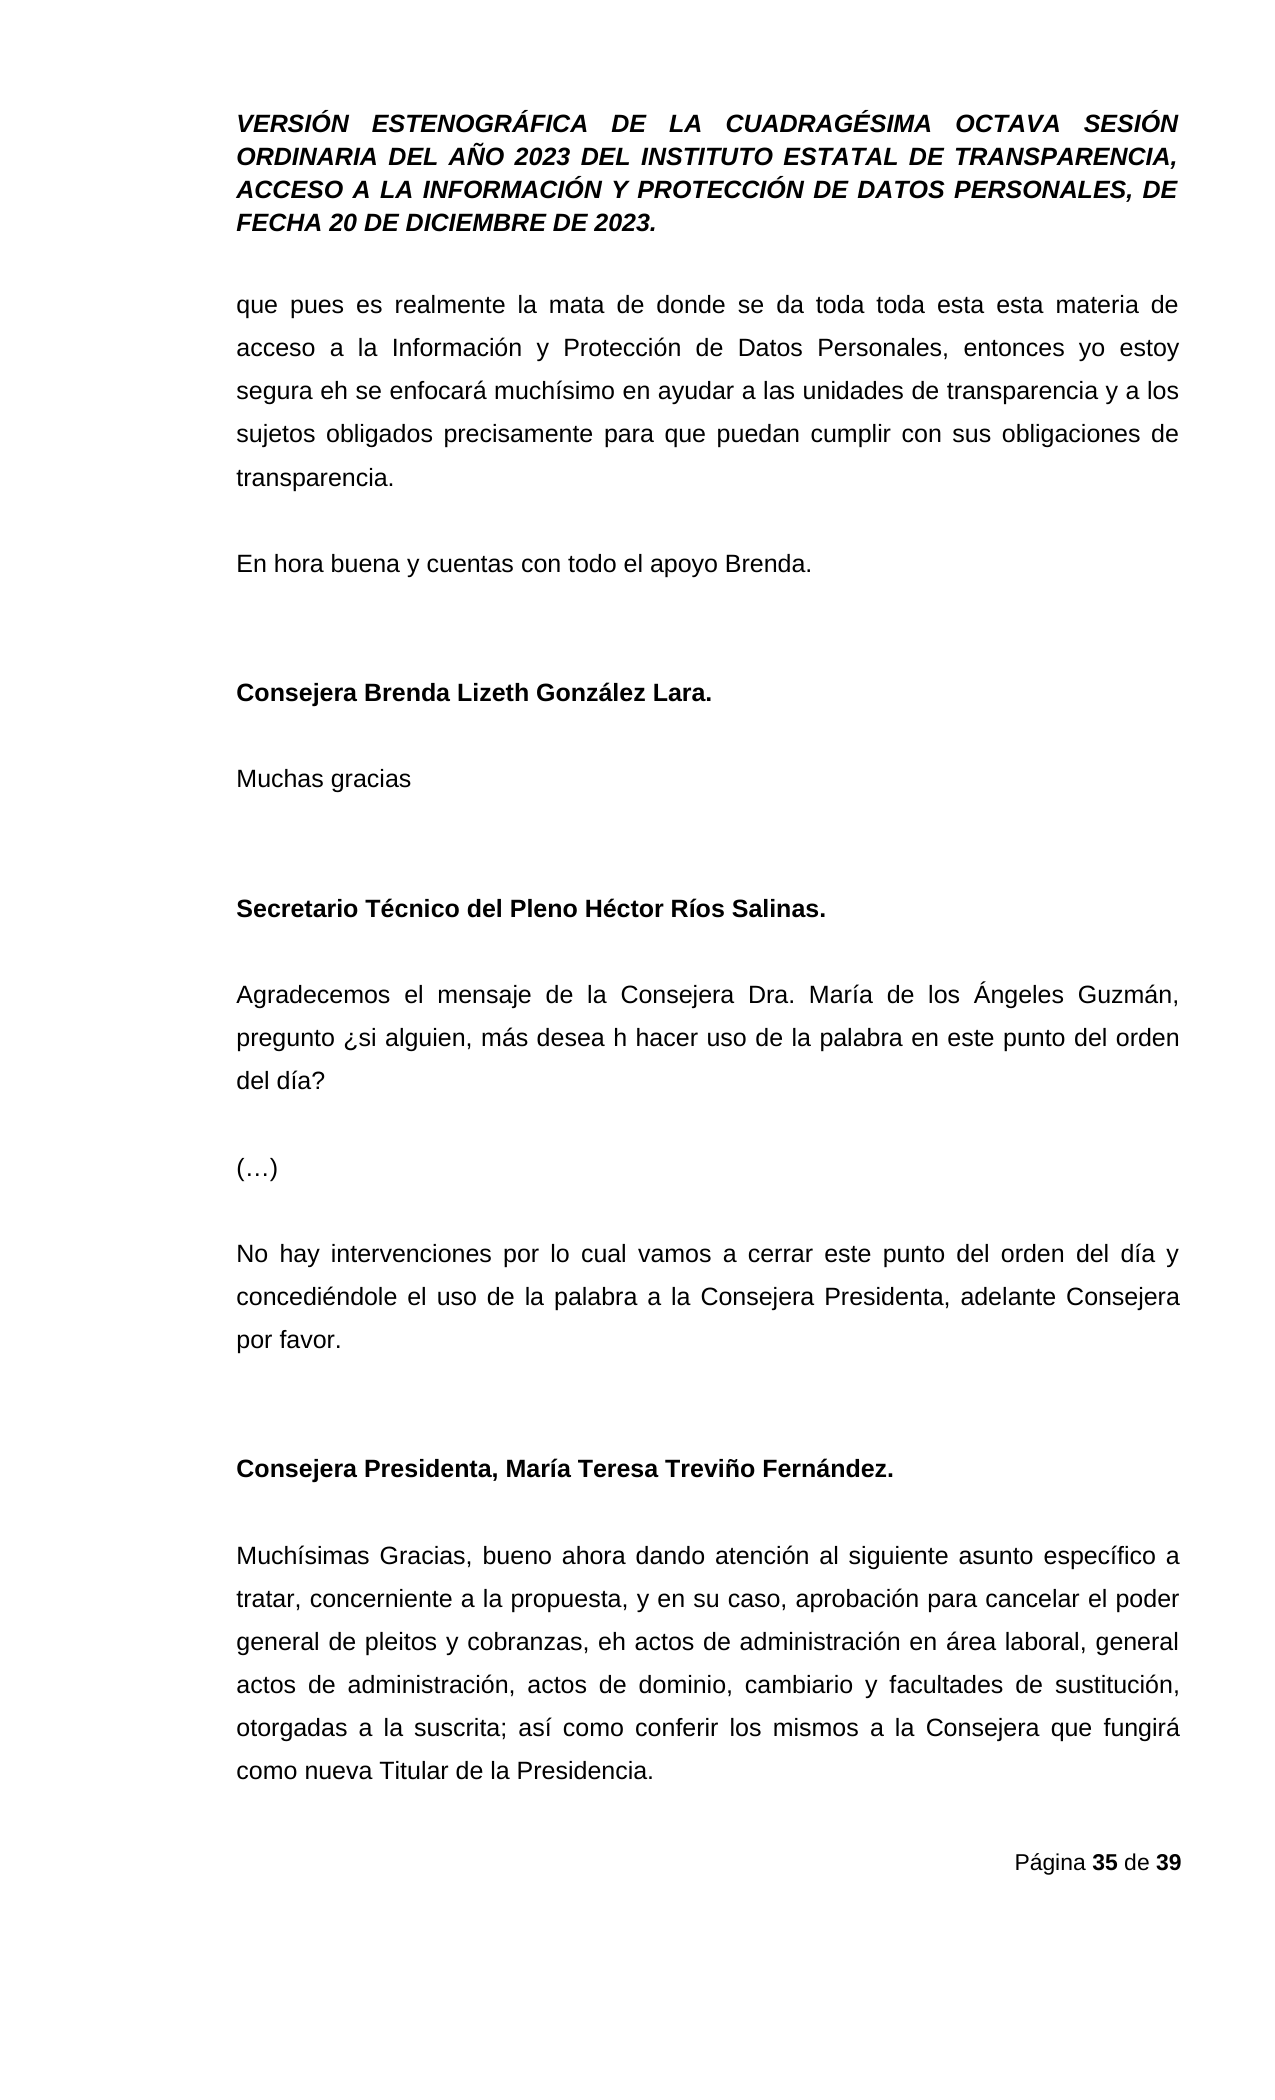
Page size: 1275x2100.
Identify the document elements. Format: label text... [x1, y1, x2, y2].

text Consejera Presidenta, María Teresa Treviño Fernández. [236, 1454, 1181, 1483]
text No hay intervenciones por lo cual vamos a cerrar este punto del orden del día y concediéndole el uso de la palabra a la Consejera Presidenta, adelante Consejera por favor. [236, 1239, 1181, 1354]
text (…) [236, 1153, 1181, 1181]
text Consejera Brenda Lizeth González Lara. [236, 678, 1181, 707]
text Muchas gracias [236, 764, 1181, 793]
text Secretario Técnico del Pleno Héctor Ríos Salinas. [236, 894, 1181, 923]
text Agradecemos el mensaje de la Consejera Dra. María de los Ángeles Guzmán, pregunto ¿si alguien, más desea h hacer uso de la palabra en este punto del orden del día? [236, 980, 1181, 1095]
text Muchísimas Gracias, bueno ahora dando atención al siguiente asunto específico a tratar, concerniente a la propuesta, y en su caso, aprobación para cancelar el poder general de pleitos y cobranzas, eh actos de administración en área laboral, general actos de administración, actos de dominio, cambiario y facultades de sustitución, otorgadas a la suscrita; así como conferir los mismos a la Consejera que fungirá como nueva Titular de la Presidencia. [236, 1541, 1181, 1785]
text En hora buena y cuentas con todo el apoyo Brenda. [236, 549, 1181, 578]
text que pues es realmente la mata de donde se da toda toda esta esta materia de acceso a la Información y Protección de Datos Personales, entonces yo estoy segura eh se enfocará muchísimo en ayudar a las unidades de transparencia y a los sujetos obligados precisamente para que puedan cumplir con sus obligaciones de transparencia. [236, 290, 1181, 491]
